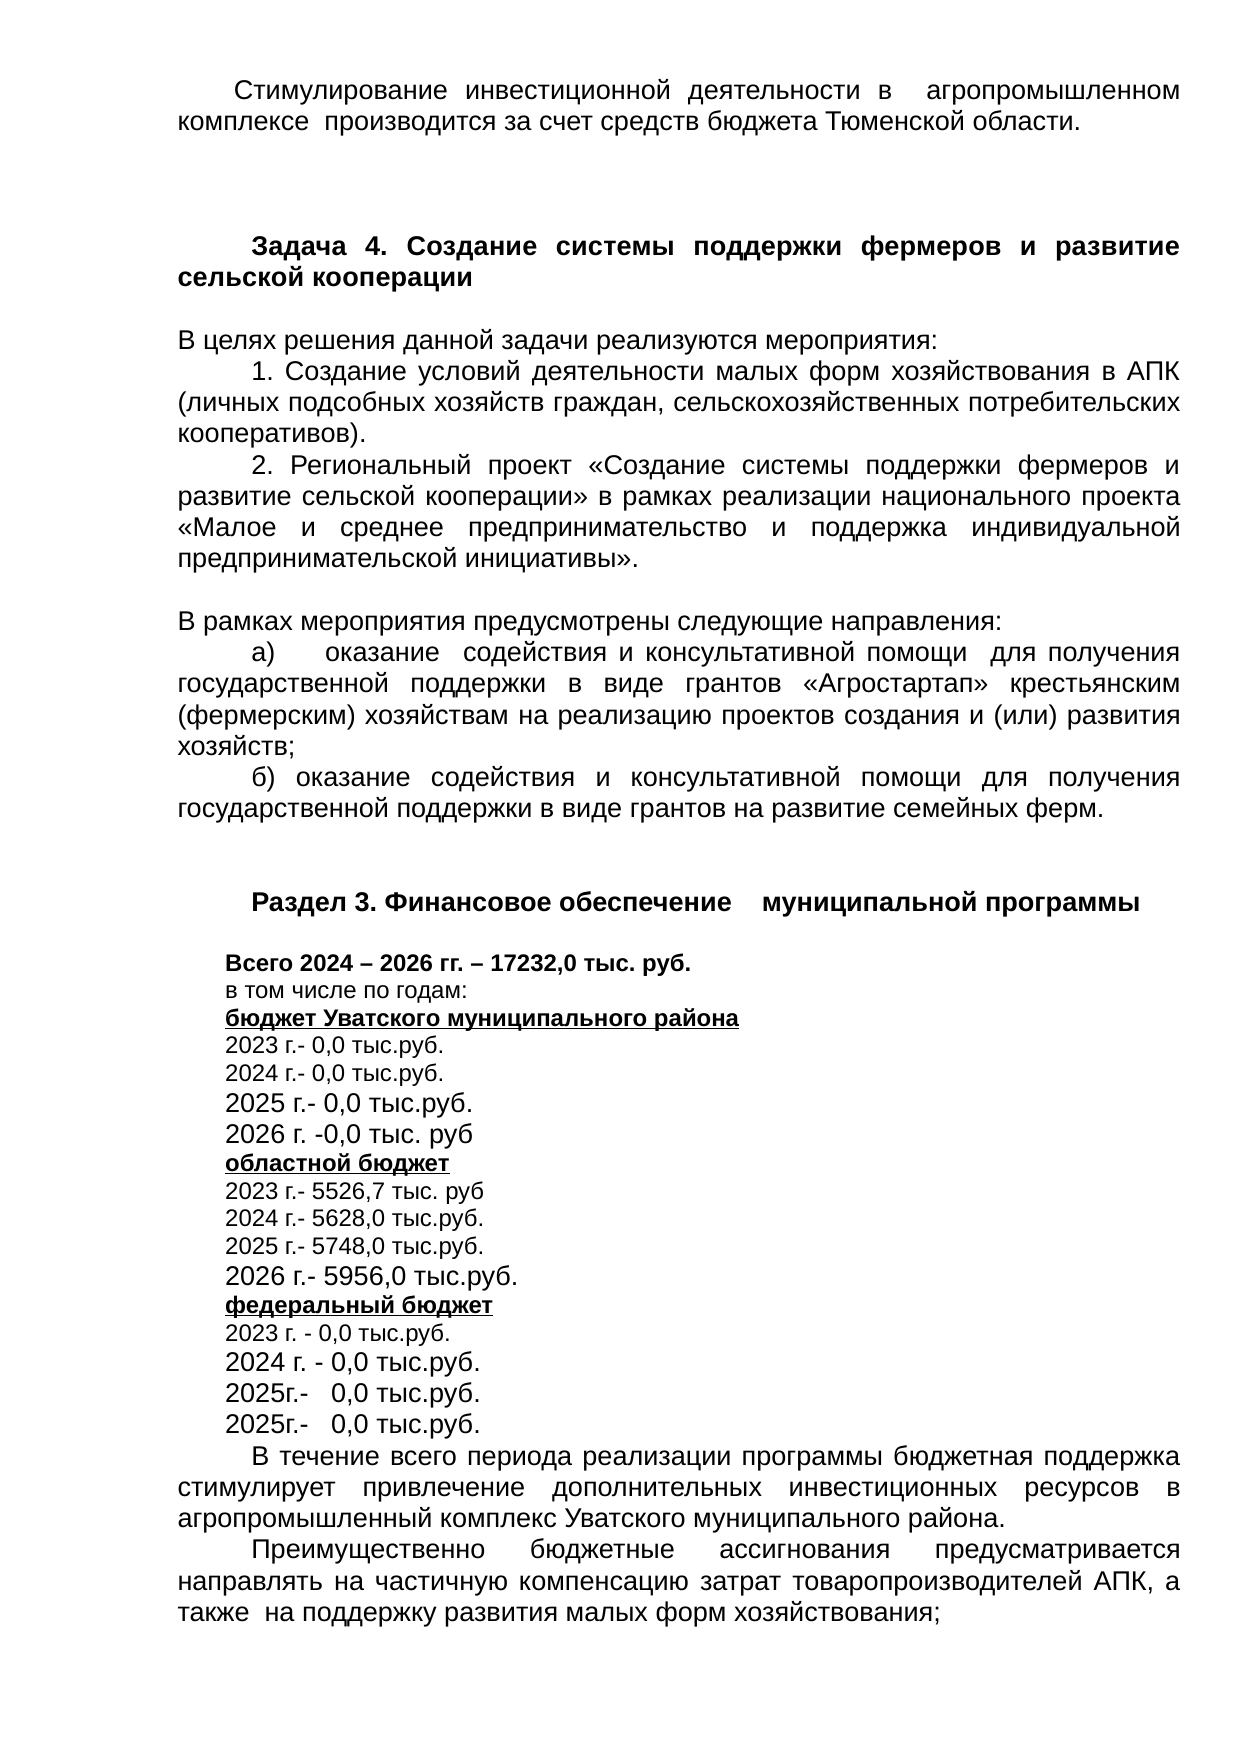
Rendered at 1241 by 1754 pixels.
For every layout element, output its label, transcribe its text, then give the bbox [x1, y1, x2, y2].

text а) оказание содействия и консультативной помощи для получения государственной поддержки в виде грантов «Агростартап» крестьянским (фермерским) хозяйствам на реализацию проектов создания и (или) развития хозяйств; [177, 636, 1181, 761]
text Преимущественно бюджетные ассигнования предусматривается направлять на частичную компенсацию затрат товаропроизводителей АПК, а также на поддержку развития малых форм хозяйствования; [177, 1533, 1181, 1627]
text федеральный бюджет [177, 1291, 1181, 1318]
text 2025 г.- 0,0 тыс.руб. [177, 1087, 1181, 1118]
text 2024 г.- 5628,0 тыс.руб. [177, 1204, 1181, 1232]
text 2025г.- 0,0 тыс.руб. [177, 1377, 1181, 1408]
text в том числе по годам: [177, 976, 1181, 1004]
text 2023 г.- 5526,7 тыс. руб [177, 1177, 1181, 1204]
text Раздел 3. Финансовое обеспечение муниципальной программы [177, 886, 1181, 917]
text 2026 г.- 5956,0 тыс.руб. [177, 1259, 1181, 1291]
text 2024 г. - 0,0 тыс.руб. [177, 1346, 1181, 1377]
text бюджет Уватского муниципального района [177, 1004, 1181, 1031]
text Задача 4. Создание системы поддержки фермеров и развитие сельской кооперации [177, 230, 1181, 292]
text В рамках мероприятия предусмотрены следующие направления: [177, 605, 1181, 636]
text 2025г.- 0,0 тыс.руб. [177, 1408, 1181, 1440]
text Стимулирование инвестиционной деятельности в агропромышленном комплексе производится за счет средств бюджета Тюменской области. [177, 74, 1181, 136]
text 2. Региональный проект «Создание системы поддержки фермеров и развитие сельской кооперации» в рамках реализации национального проекта «Малое и среднее предпринимательство и поддержка индивидуальной предпринимательской инициативы». [177, 449, 1181, 574]
text 2025 г.- 5748,0 тыс.руб. [177, 1232, 1181, 1259]
text В течение всего периода реализации программы бюджетная поддержка стимулирует привлечение дополнительных инвестиционных ресурсов в агропромышленный комплекс Уватского муниципального района. [177, 1440, 1181, 1533]
text 2026 г. -0,0 тыс. руб [177, 1118, 1181, 1149]
text 2023 г.- 0,0 тыс.руб. [177, 1031, 1181, 1059]
text 2024 г.- 0,0 тыс.руб. [177, 1059, 1181, 1087]
text б) оказание содействия и консультативной помощи для получения государственной поддержки в виде грантов на развитие семейных ферм. [177, 761, 1181, 824]
text Всего 2024 – 2026 гг. – 17232,0 тыс. руб. [177, 949, 1181, 976]
text В целях решения данной задачи реализуются мероприятия: [177, 324, 1181, 355]
text 1. Создание условий деятельности малых форм хозяйствования в АПК (личных подсобных хозяйств граждан, сельскохозяйственных потребительских кооперативов). [177, 355, 1181, 449]
text 2023 г. - 0,0 тыс.руб. [177, 1318, 1181, 1346]
text областной бюджет [177, 1149, 1181, 1177]
